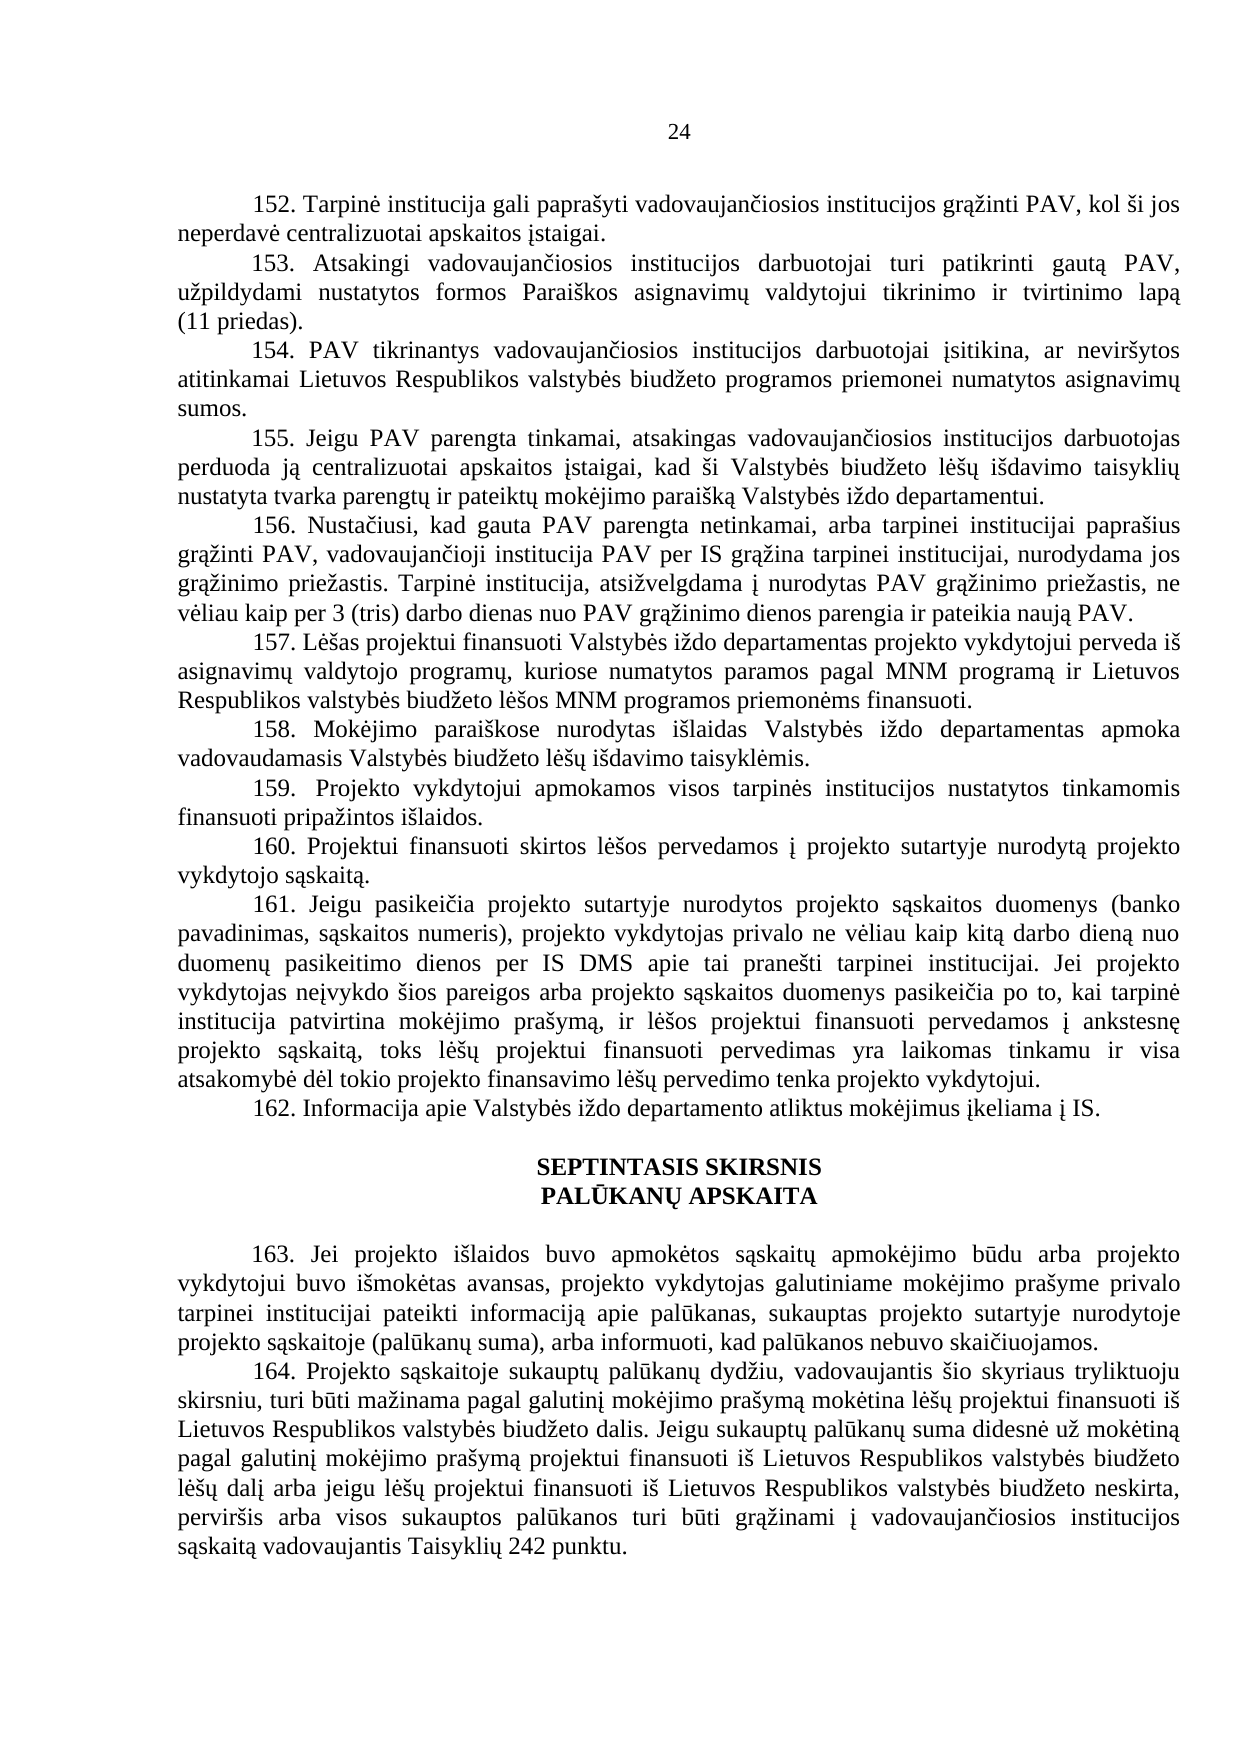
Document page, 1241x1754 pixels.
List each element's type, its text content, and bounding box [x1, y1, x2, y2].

text SEPTINTASIS SKIRSNIS [177, 1152, 1181, 1181]
text 164. Projekto sąskaitoje sukauptų palūkanų dydžiu, vadovaujantis šio skyriaus tryliktuoju skirsniu, turi būti mažinama pagal galutinį mokėjimo prašymą mokėtina lėšų projektui finansuoti iš Lietuvos Respublikos valstybės biudžeto dalis. Jeigu sukauptų palūkanų suma didesnė už mokėtiną pagal galutinį mokėjimo prašymą projektui finansuoti iš Lietuvos Respublikos valstybės biudžeto lėšų dalį arba jeigu lėšų projektui finansuoti iš Lietuvos Respublikos valstybės biudžeto neskirta, perviršis arba visos sukauptos palūkanos turi būti grąžinami į vadovaujančiosios institucijos sąskaitą vadovaujantis Taisyklių 242 punktu. [177, 1356, 1181, 1560]
text 162. Informacija apie Valstybės iždo departamento atliktus mokėjimus įkeliama į IS. [177, 1093, 1181, 1123]
text 161. Jeigu pasikeičia projekto sutartyje nurodytos projekto sąskaitos duomenys (banko pavadinimas, sąskaitos numeris), projekto vykdytojas privalo ne vėliau kaip kitą darbo dieną nuo duomenų pasikeitimo dienos per IS DMS apie tai pranešti tarpinei institucijai. Jei projekto vykdytojas neįvykdo šios pareigos arba projekto sąskaitos duomenys pasikeičia po to, kai tarpinė institucija patvirtina mokėjimo prašymą, ir lėšos projektui finansuoti pervedamos į ankstesnę projekto sąskaitą, toks lėšų projektui finansuoti pervedimas yra laikomas tinkamu ir visa atsakomybė dėl tokio projekto finansavimo lėšų pervedimo tenka projekto vykdytojui. [177, 889, 1181, 1093]
text 160. Projektui finansuoti skirtos lėšos pervedamos į projekto sutartyje nurodytą projekto vykdytojo sąskaitą. [177, 831, 1181, 889]
text 157. Lėšas projektui finansuoti Valstybės iždo departamentas projekto vykdytojui perveda iš asignavimų valdytojo programų, kuriose numatytos paramos pagal MNM programą ir Lietuvos Respublikos valstybės biudžeto lėšos MNM programos priemonėms finansuoti. [177, 627, 1181, 714]
text 152. Tarpinė institucija gali paprašyti vadovaujančiosios institucijos grąžinti PAV, kol ši jos neperdavė centralizuotai apskaitos įstaigai. [177, 189, 1181, 248]
text PALŪKANŲ APSKAITA [177, 1181, 1181, 1210]
text 154. PAV tikrinantys vadovaujančiosios institucijos darbuotojai įsitikina, ar neviršytos atitinkamai Lietuvos Respublikos valstybės biudžeto programos priemonei numatytos asignavimų sumos. [177, 335, 1181, 423]
text 153. Atsakingi vadovaujančiosios institucijos darbuotojai turi patikrinti gautą PAV, užpildydami nustatytos formos Paraiškos asignavimų valdytojui tikrinimo ir tvirtinimo lapą (11 priedas). [177, 248, 1181, 335]
text 163. Jei projekto išlaidos buvo apmokėtos sąskaitų apmokėjimo būdu arba projekto vykdytojui buvo išmokėtas avansas, projekto vykdytojas galutiniame mokėjimo prašyme privalo tarpinei institucijai pateikti informaciją apie palūkanas, sukauptas projekto sutartyje nurodytoje projekto sąskaitoje (palūkanų suma), arba informuoti, kad palūkanos nebuvo skaičiuojamos. [177, 1239, 1181, 1356]
text 156. Nustačiusi, kad gauta PAV parengta netinkamai, arba tarpinei institucijai paprašius grąžinti PAV, vadovaujančioji institucija PAV per IS grąžina tarpinei institucijai, nurodydama jos grąžinimo priežastis. Tarpinė institucija, atsižvelgdama į nurodytas PAV grąžinimo priežastis, ne vėliau kaip per 3 (tris) darbo dienas nuo PAV grąžinimo dienos parengia ir pateikia naują PAV. [177, 510, 1181, 627]
text 159. Projekto vykdytojui apmokamos visos tarpinės institucijos nustatytos tinkamomis finansuoti pripažintos išlaidos. [177, 773, 1181, 831]
text 158. Mokėjimo paraiškose nurodytas išlaidas Valstybės iždo departamentas apmoka vadovaudamasis Valstybės biudžeto lėšų išdavimo taisyklėmis. [177, 714, 1181, 773]
text 155. Jeigu PAV parengta tinkamai, atsakingas vadovaujančiosios institucijos darbuotojas perduoda ją centralizuotai apskaitos įstaigai, kad ši Valstybės biudžeto lėšų išdavimo taisyklių nustatyta tvarka parengtų ir pateiktų mokėjimo paraišką Valstybės iždo departamentui. [177, 423, 1181, 510]
